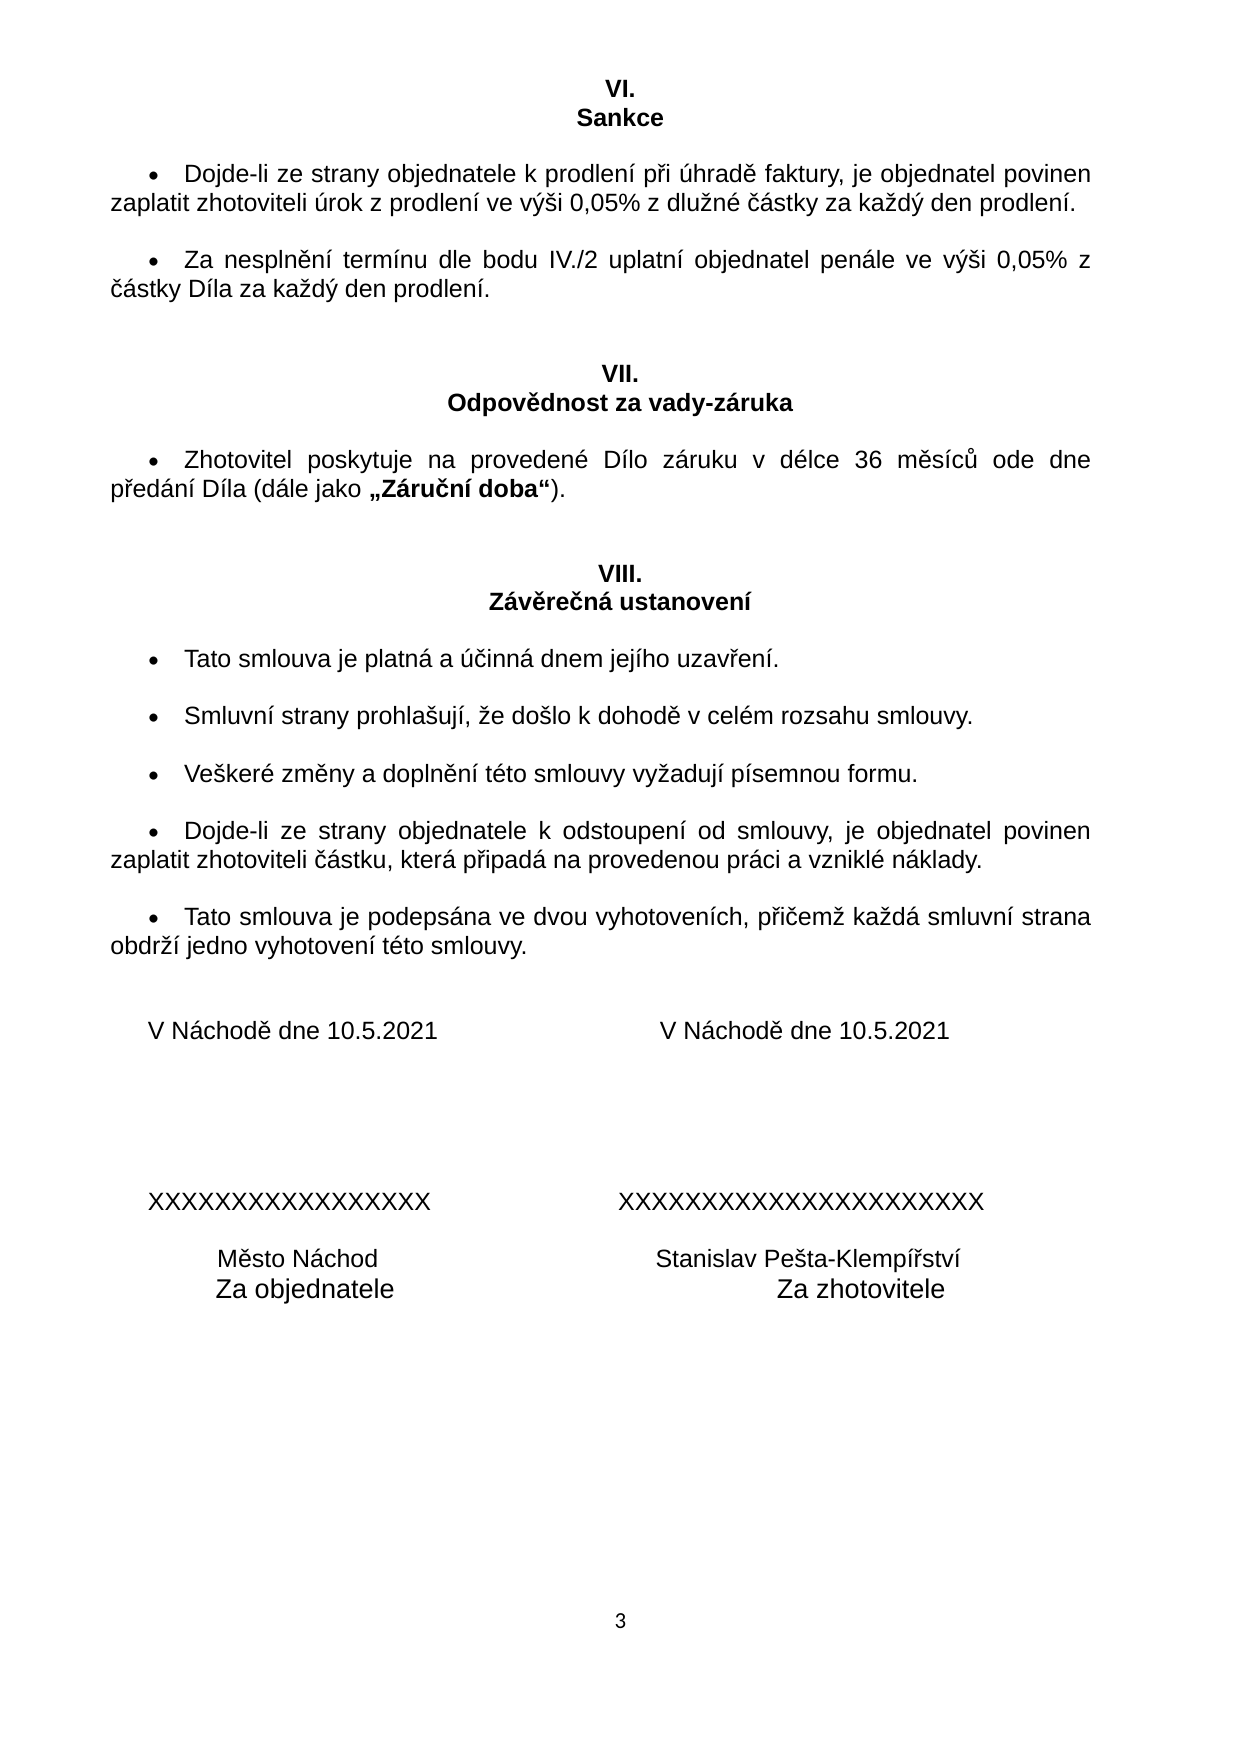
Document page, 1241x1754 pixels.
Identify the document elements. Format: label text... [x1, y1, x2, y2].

text VIII. [148, 559, 1093, 587]
text Závěrečná ustanovení [148, 587, 1093, 616]
text Sankce [148, 102, 1093, 131]
text VI. [148, 74, 1093, 102]
list Tato smlouva je podepsána ve dvou vyhotoveních, přičemž každá smluvní strana obdrží jedno vyhotovení této smlouvy. [110, 902, 1093, 959]
list Dojde-li ze strany objednatele k odstoupení od smlouvy, je objednatel povinen zaplatit zhotoviteli částku, která připadá na provedenou práci a vzniklé náklady. [110, 816, 1093, 874]
text Odpovědnost za vady-záruka [148, 388, 1093, 417]
text Za objednatele Za zhotovitele [148, 1273, 1093, 1304]
list Za nesplnění termínu dle bodu IV./2 uplatní objednatel penále ve výši 0,05% z částky Díla za každý den prodlení. [110, 245, 1093, 303]
list Dojde-li ze strany objednatele k prodlení při úhradě faktury, je objednatel povinen zaplatit zhotoviteli úrok z prodlení ve výši 0,05% z dlužné částky za každý den prodlení. [110, 159, 1093, 217]
text V Náchodě dne 10.5.2021 V Náchodě dne 10.5.2021 [148, 1016, 1093, 1044]
list Veškeré změny a doplnění této smlouvy vyžadují písemnou formu. [110, 758, 1093, 788]
text Město Náchod Stanislav Pešta-Klempířství [148, 1244, 1093, 1273]
text VII. [148, 359, 1093, 388]
list Smluvní strany prohlašují, že došlo k dohodě v celém rozsahu smlouvy. [110, 701, 1093, 731]
list Zhotovitel poskytuje na provedené Dílo záruku v délce 36 měsíců ode dne předání Díla (dále jako „Záruční doba“). [110, 445, 1093, 503]
list Tato smlouva je platná a účinná dnem jejího uzavření. [110, 644, 1093, 673]
text XXXXXXXXXXXXXXXXX XXXXXXXXXXXXXXXXXXXXXX [148, 1187, 1093, 1215]
